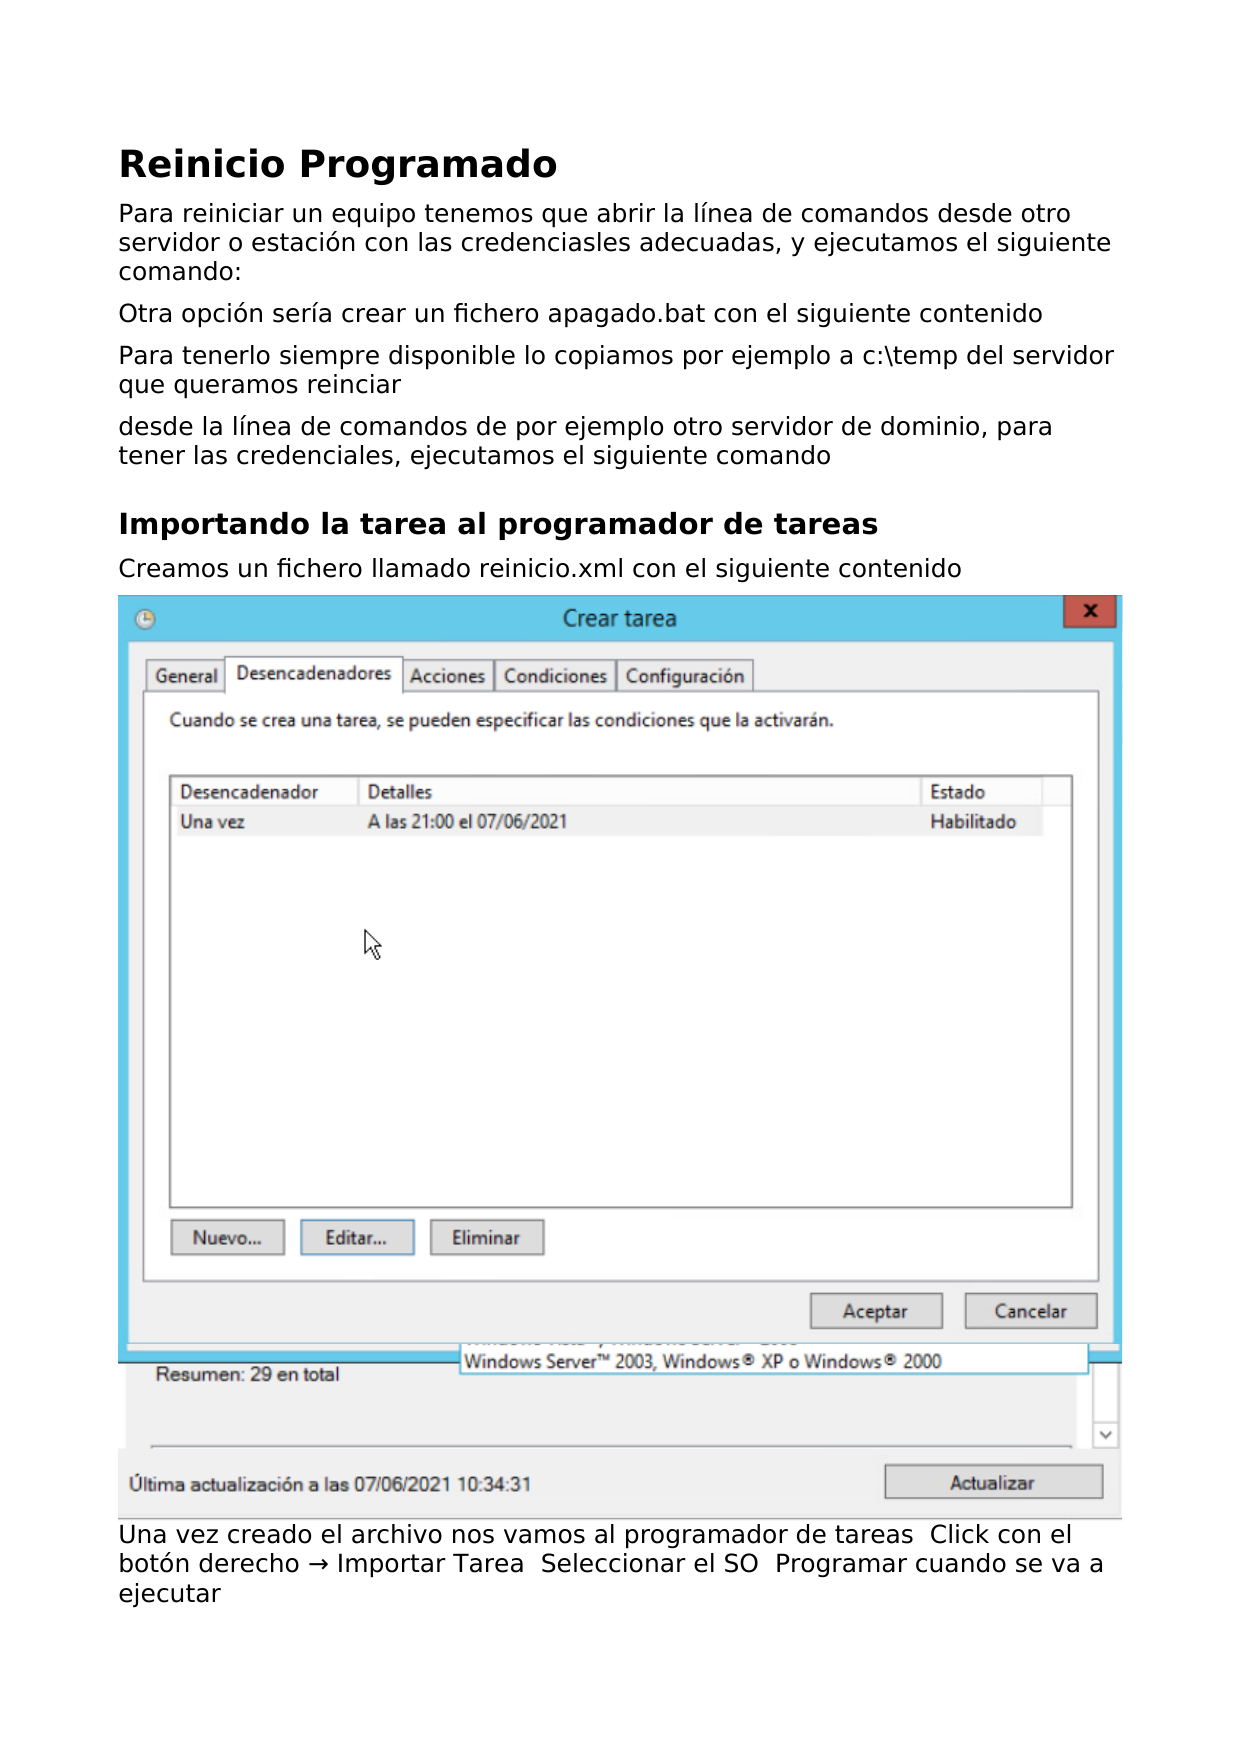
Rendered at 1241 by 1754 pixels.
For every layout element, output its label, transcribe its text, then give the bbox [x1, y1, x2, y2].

text Para tenerlo siempre disponible lo copiamos por ejemplo a c:\temp del servidor que queramos reinciar [118, 341, 1122, 399]
text Una vez creado el archivo nos vamos al programador de tareas Click con el botón derecho → Importar Tarea Seleccionar el SO Programar cuando se va a ejecutar [118, 1521, 1122, 1608]
text Para reiniciar un equipo tenemos que abrir la línea de comandos desde otro servidor o estación con las credenciasles adecuadas, y ejecutamos el siguiente comando: [118, 199, 1122, 287]
subtitle Reinicio Programado [118, 143, 1122, 187]
text desde la línea de comandos de por ejemplo otro servidor de dominio, para tener las credenciales, ejecutamos el siguiente comando [118, 412, 1122, 470]
picture [118, 595, 1123, 1521]
text Otra opción sería crear un fichero apagado.bat con el siguiente contenido [118, 299, 1122, 328]
text Creamos un fichero llamado reinicio.xml con el siguiente contenido [118, 554, 1122, 583]
subtitle Importando la tarea al programador de tareas [118, 508, 1122, 542]
